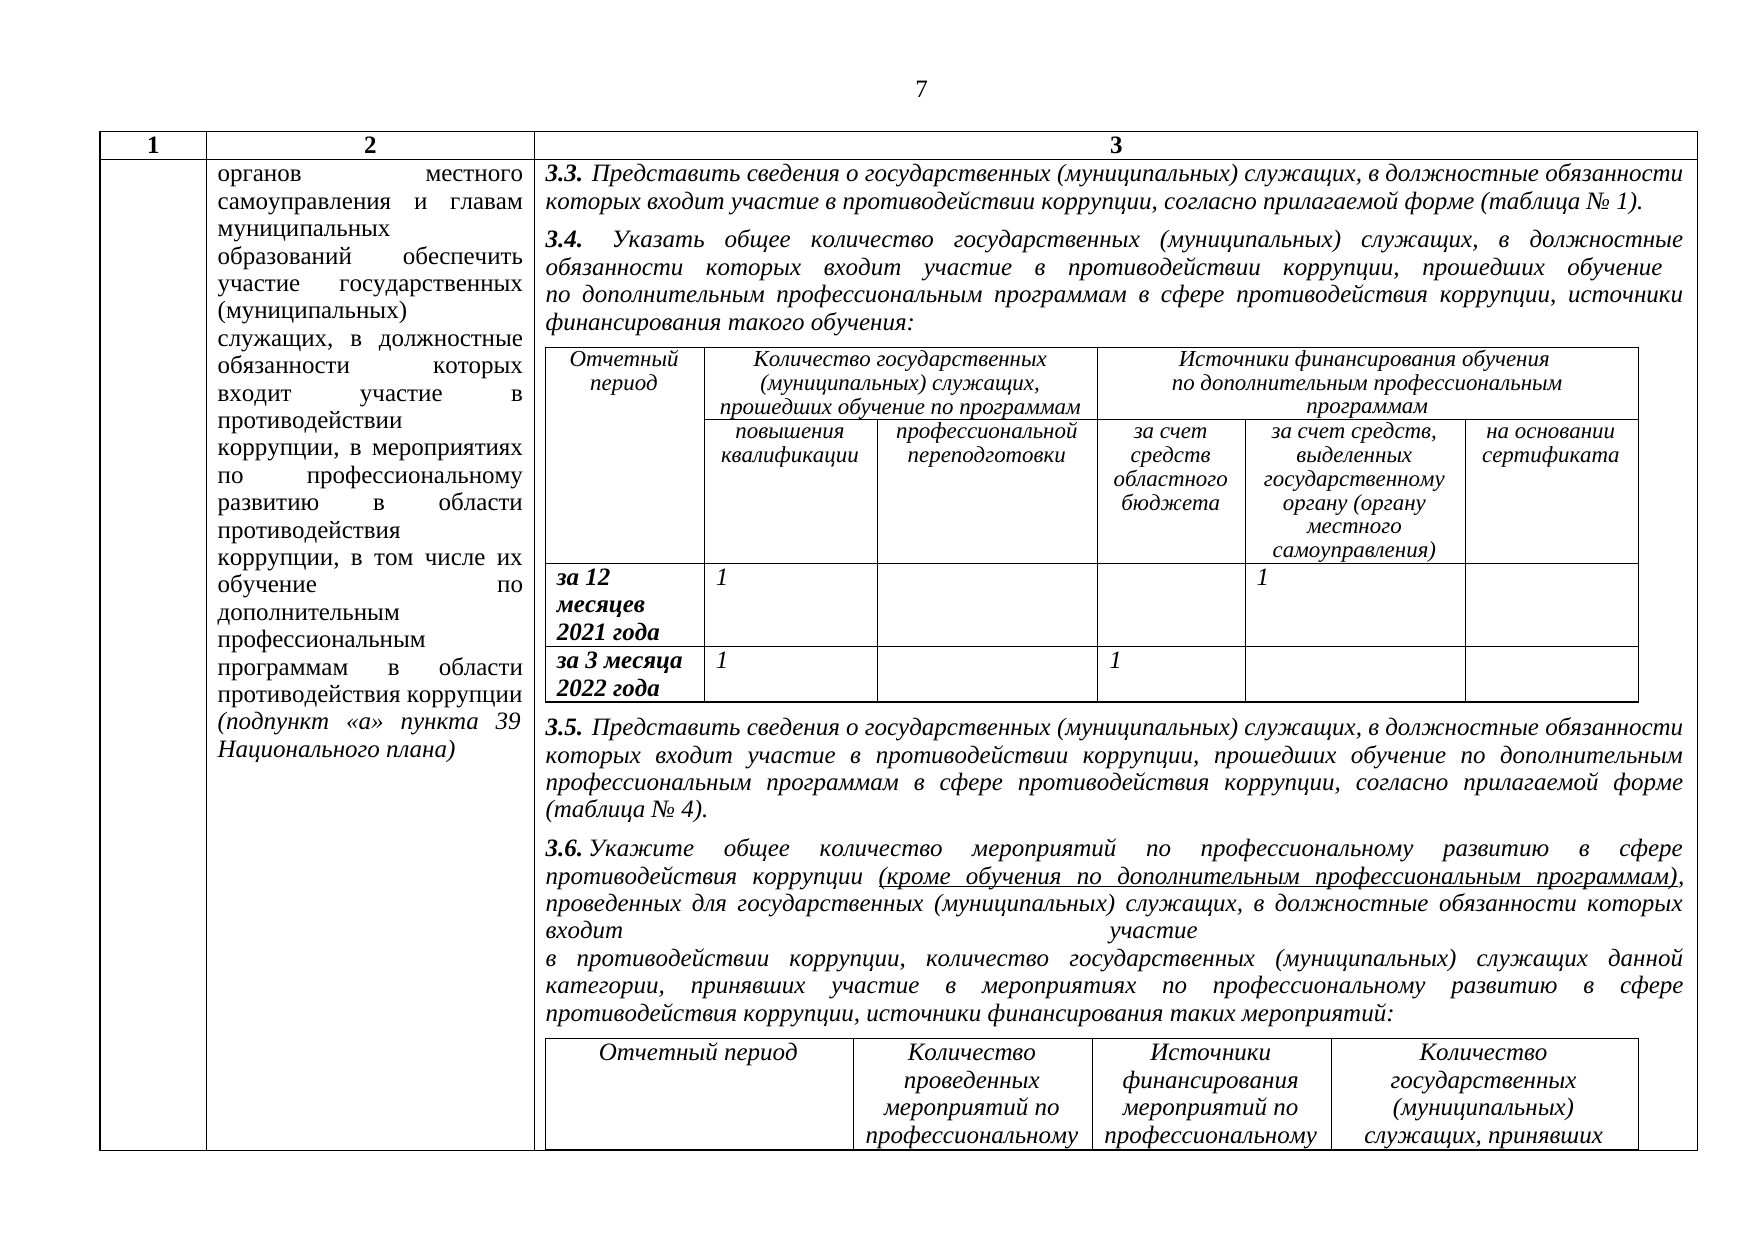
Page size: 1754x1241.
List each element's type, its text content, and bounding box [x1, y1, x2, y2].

table_cell 1 [705, 564, 877, 646]
table_cell 3.3. Представить сведения о государственных (муниципальных) служащих, в должностные обязанности которых входит участие в противодействии коррупции, согласно прилагаемой форме (таблица № 1). 3.4. Указать общее количество государственных (муниципальных) служащих, в должностные обязанности которых входит участие в противодействии коррупции, прошедших обучение по дополнительным профессиональным программам в сфере противодействия коррупции, источники финансирования такого обучения: 3.5. Представить сведения о государственных (муниципальных) служащих, в должностные обязанности которых входит участие в противодействии коррупции, прошедших обучение по дополнительным профессиональным программам в сфере противодействия коррупции, согласно прилагаемой форме (таблица № 4). 3.6. Укажите общее количество мероприятий по профессиональному развитию в сфере противодействия коррупции (кроме обучения по дополнительным профессиональным программам), проведенных для государственных (муниципальных) служащих, в должностные обязанности которых входит участие в противодействии коррупции, количество государственных (муниципальных) служащих данной категории, принявших участие в мероприятиях по профессиональному развитию в сфере противодействия коррупции, источники финансирования таких мероприятий: [535, 160, 1697, 1149]
table_cell 1 [1246, 564, 1465, 646]
table_cell [1466, 647, 1638, 701]
table_cell 1 [705, 647, 877, 701]
table_header Источники финансирования обучения по дополнительным профессиональным программам [1098, 348, 1638, 419]
table_cell [101, 160, 206, 1149]
table_cell на основании сертификата [1466, 420, 1638, 562]
table_header Источники финансирования мероприятий по профессиональному [1093, 1039, 1331, 1148]
table_header Отчетный период [546, 348, 704, 562]
table_cell повышения квалификации [705, 420, 877, 562]
table_header 3 [535, 132, 1697, 159]
table_cell 1 [1098, 647, 1245, 701]
table_cell за счет средств областного бюджета [1098, 420, 1245, 562]
table_cell за счет средств, выделенных государственному органу (органу местного самоуправления) [1246, 420, 1465, 562]
table_cell за 3 месяца 2022 года [546, 647, 704, 701]
table_cell [1246, 647, 1465, 701]
table_header 2 [207, 132, 534, 159]
table_header 1 [101, 132, 206, 159]
table_header Количество проведенных мероприятий по профессиональному [854, 1039, 1092, 1148]
table_header Отчетный период [546, 1039, 853, 1148]
table_header Количество государственных (муниципальных) служащих, прошедших обучение по программам [705, 348, 1097, 419]
table_cell [1098, 564, 1245, 646]
table_cell [878, 564, 1097, 646]
table_cell за 12 месяцев 2021 года [546, 564, 704, 646]
table_cell [878, 647, 1097, 701]
table_cell [1466, 564, 1638, 646]
table_cell профессиональной переподготовки [878, 420, 1097, 562]
table_cell органов местного самоуправления и главам муниципальных образований обеспечить участие государственных (муниципальных) служащих, в должностные обязанности которых входит участие в противодействии коррупции, в мероприятиях по профессиональному развитию в области противодействия коррупции, в том числе их обучение по дополнительным профессиональным программам в области противодействия коррупции (подпункт «а» пункта 39 Национального плана) [207, 160, 534, 1149]
table_header Количество государственных (муниципальных) служащих, принявших [1332, 1039, 1638, 1148]
